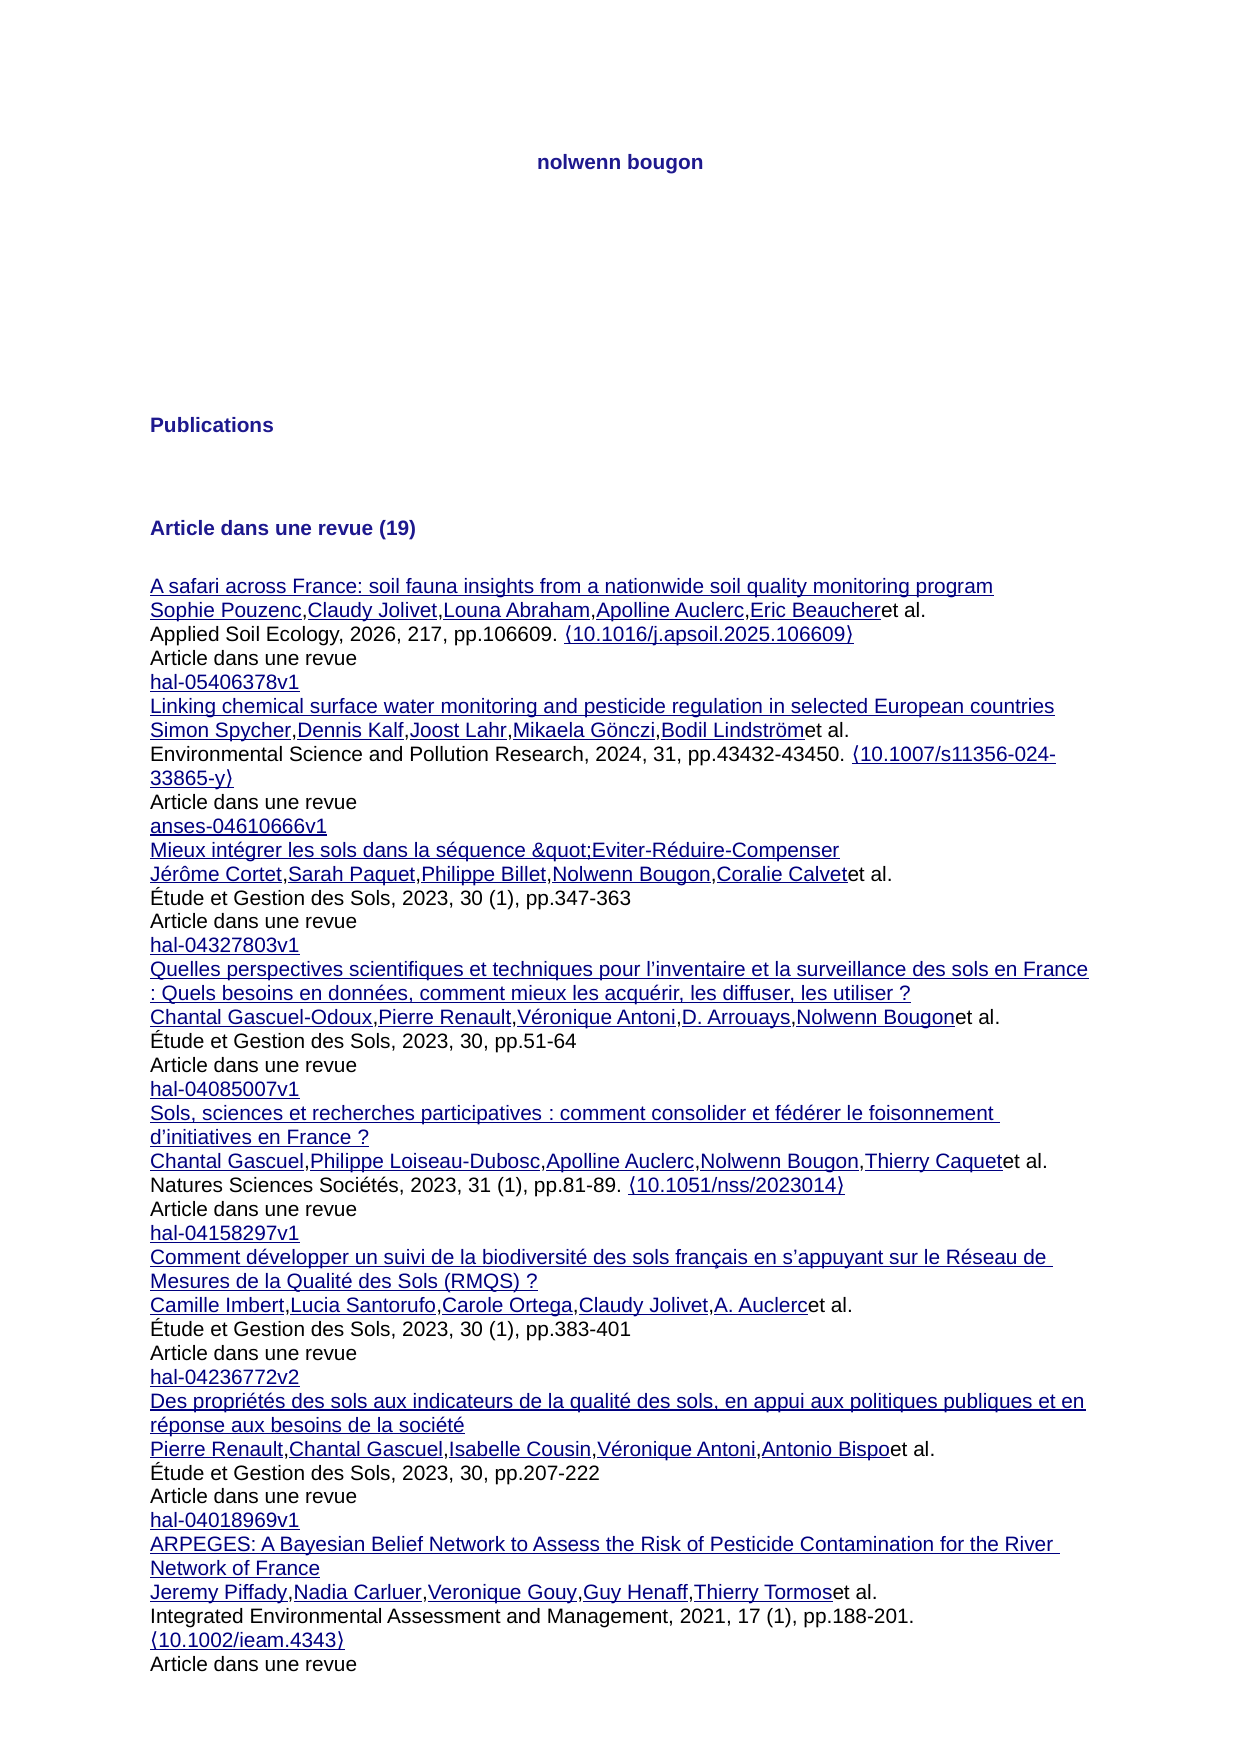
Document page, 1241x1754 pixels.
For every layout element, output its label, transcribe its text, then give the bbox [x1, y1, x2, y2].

table_cell Comment développer un suivi de la biodiversité des sols français en s’appuyant sur le Réseau de Mesures de la Qualité des Sols (RMQS) ? Camille Imbert,Lucia Santorufo,Carole Ortega,Claudy Jolivet,A. Auclercet al. Étude et Gestion des Sols, 2023, 30 (1), pp.383-401 Article dans une revue hal-04236772v2 [150, 1245, 1090, 1388]
table_cell Quelles perspectives scientifiques et techniques pour l’inventaire et la surveillance des sols en France : Quels besoins en données, comment mieux les acquérir, les diffuser, les utiliser ? Chantal Gascuel-Odoux,Pierre Renault,Véronique Antoni,D. Arrouays,Nolwenn Bougonet al. Étude et Gestion des Sols, 2023, 30, pp.51-64 Article dans une revue hal-04085007v1 [150, 957, 1090, 1101]
table_cell Des propriétés des sols aux indicateurs de la qualité des sols, en appui aux politiques publiques et en réponse aux besoins de la société Pierre Renault,Chantal Gascuel,Isabelle Cousin,Véronique Antoni,Antonio Bispoet al. Étude et Gestion des Sols, 2023, 30, pp.207-222 Article dans une revue hal-04018969v1 [150, 1389, 1090, 1532]
table_cell Linking chemical surface water monitoring and pesticide regulation in selected European countries Simon Spycher,Dennis Kalf,Joost Lahr,Mikaela Gönczi,Bodil Lindströmet al. Environmental Science and Pollution Research, 2024, 31, pp.43432-43450. ⟨10.1007/s11356-024-33865-y⟩ Article dans une revue anses-04610666v1 [150, 694, 1090, 837]
table_cell Sols, sciences et recherches participatives : comment consolider et fédérer le foisonnement d’initiatives en France ? Chantal Gascuel,Philippe Loiseau-Dubosc,Apolline Auclerc,Nolwenn Bougon,Thierry Caquetet al. Natures Sciences Sociétés, 2023, 31 (1), pp.81-89. ⟨10.1051/nss/2023014⟩ Article dans une revue hal-04158297v1 [150, 1101, 1090, 1245]
subtitle Publications [150, 412, 1090, 436]
subtitle Article dans une revue (19) [150, 516, 1090, 539]
subtitle nolwenn bougon [150, 150, 1090, 174]
table_cell Mieux intégrer les sols dans la séquence &quot;Eviter-Réduire-Compenser Jérôme Cortet,Sarah Paquet,Philippe Billet,Nolwenn Bougon,Coralie Calvetet al. Étude et Gestion des Sols, 2023, 30 (1), pp.347-363 Article dans une revue hal-04327803v1 [150, 838, 1090, 957]
table_cell ARPEGES: A Bayesian Belief Network to Assess the Risk of Pesticide Contamination for the River Network of France Jeremy Piffady,Nadia Carluer,Veronique Gouy,Guy Henaff,Thierry Tormoset al. Integrated Environmental Assessment and Management, 2021, 17 (1), pp.188-201. ⟨10.1002/ieam.4343⟩ Article dans une revue [150, 1532, 1090, 1676]
table_header A safari across France: soil fauna insights from a nationwide soil quality monitoring program Sophie Pouzenc,Claudy Jolivet,Louna Abraham,Apolline Auclerc,Eric Beaucheret al. Applied Soil Ecology, 2026, 217, pp.106609. ⟨10.1016/j.apsoil.2025.106609⟩ Article dans une revue hal-05406378v1 [150, 574, 1090, 694]
